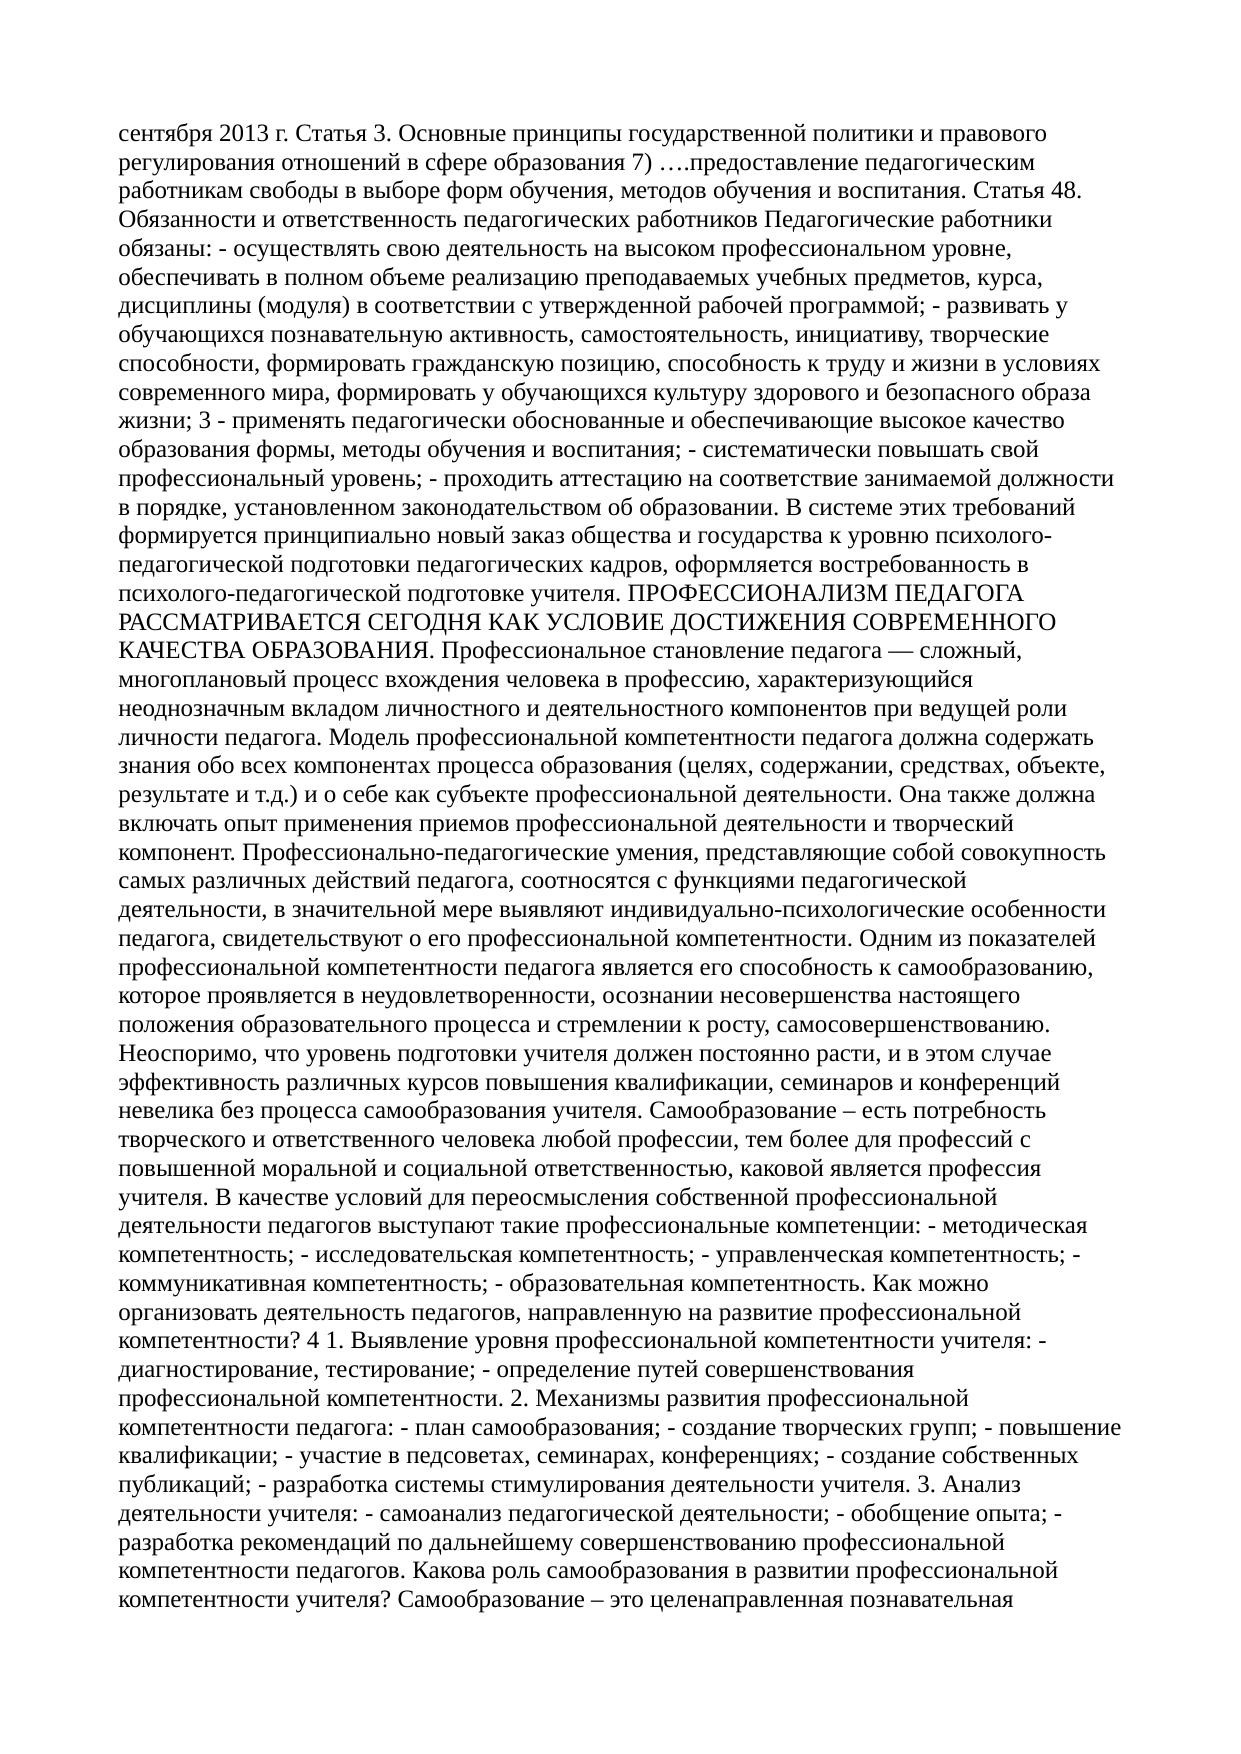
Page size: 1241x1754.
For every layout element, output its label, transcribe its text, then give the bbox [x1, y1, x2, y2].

text сентября 2013 г. Статья 3. Основные принципы государственной политики и правового регулирования отношений в сфере образования 7) ….предоставление педагогическим работникам свободы в выборе форм обучения, методов обучения и воспитания. Статья 48. Обязанности и ответственность педагогических работников Педагогические работники обязаны: - осуществлять свою деятельность на высоком профессиональном уровне, обеспечивать в полном объеме реализацию преподаваемых учебных предметов, курса, дисциплины (модуля) в соответствии с утвержденной рабочей программой; - развивать у обучающихся познавательную активность, самостоятельность, инициативу, творческие способности, формировать гражданскую позицию, способность к труду и жизни в условиях современного мира, формировать у обучающихся культуру здорового и безопасного образа жизни; 3 - применять педагогически обоснованные и обеспечивающие высокое качество образования формы, методы обучения и воспитания; - систематически повышать свой профессиональный уровень; - проходить аттестацию на соответствие занимаемой должности в порядке, установленном законодательством об образовании. В системе этих требований формируется принципиально новый заказ общества и государства к уровню психолого-педагогической подготовки педагогических кадров, оформляется востребованность в психолого-педагогической подготовке учителя. ПРОФЕССИОНАЛИЗМ ПЕДАГОГА РАССМАТРИВАЕТСЯ СЕГОДНЯ КАК УСЛОВИЕ ДОСТИЖЕНИЯ СОВРЕМЕННОГО КАЧЕСТВА ОБРАЗОВАНИЯ. Профессиональное становление педагога — сложный, многоплановый процесс вхождения человека в профессию, характеризующийся неоднозначным вкладом личностного и деятельностного компонентов при ведущей роли личности педагога. Модель профессиональной компетентности педагога должна содержать знания обо всех компонентах процесса образования (целях, содержании, средствах, объекте, результате и т.д.) и о себе как субъекте профессиональной деятельности. Она также должна включать опыт применения приемов профессиональной деятельности и творческий компонент. Профессионально-педагогические умения, представляющие собой совокупность самых различных действий педагога, соотносятся с функциями педагогической деятельности, в значительной мере выявляют индивидуально-психологические особенности педагога, свидетельствуют о его профессиональной компетентности. Одним из показателей профессиональной компетентности педагога является его способность к самообразованию, которое проявляется в неудовлетворенности, осознании несовершенства настоящего положения образовательного процесса и стремлении к росту, самосовершенствованию. Неоспоримо, что уровень подготовки учителя должен постоянно расти, и в этом случае эффективность различных курсов повышения квалификации, семинаров и конференций невелика без процесса самообразования учителя. Самообразование – есть потребность творческого и ответственного человека любой профессии, тем более для профессий с повышенной моральной и социальной ответственностью, каковой является профессия учителя. В качестве условий для переосмысления собственной профессиональной деятельности педагогов выступают такие профессиональные компетенции: - методическая компетентность; - исследовательская компетентность; - управленческая компетентность; - коммуникативная компетентность; - образовательная компетентность. Как можно организовать деятельность педагогов, направленную на развитие профессиональной компетентности? 4 1. Выявление уровня профессиональной компетентности учителя: - диагностирование, тестирование; - определение путей совершенствования профессиональной компетентности. 2. Механизмы развития профессиональной компетентности педагога: - план самообразования; - создание творческих групп; - повышение квалификации; - участие в педсоветах, семинарах, конференциях; - создание собственных публикаций; - разработка системы стимулирования деятельности учителя. 3. Анализ деятельности учителя: - самоанализ педагогической деятельности; - обобщение опыта; - разработка рекомендаций по дальнейшему совершенствованию профессиональной компетентности педагогов. Какова роль самообразования в развитии профессиональной компетентности учителя? Самообразование – это целенаправленная познавательная [118, 118, 1122, 1613]
